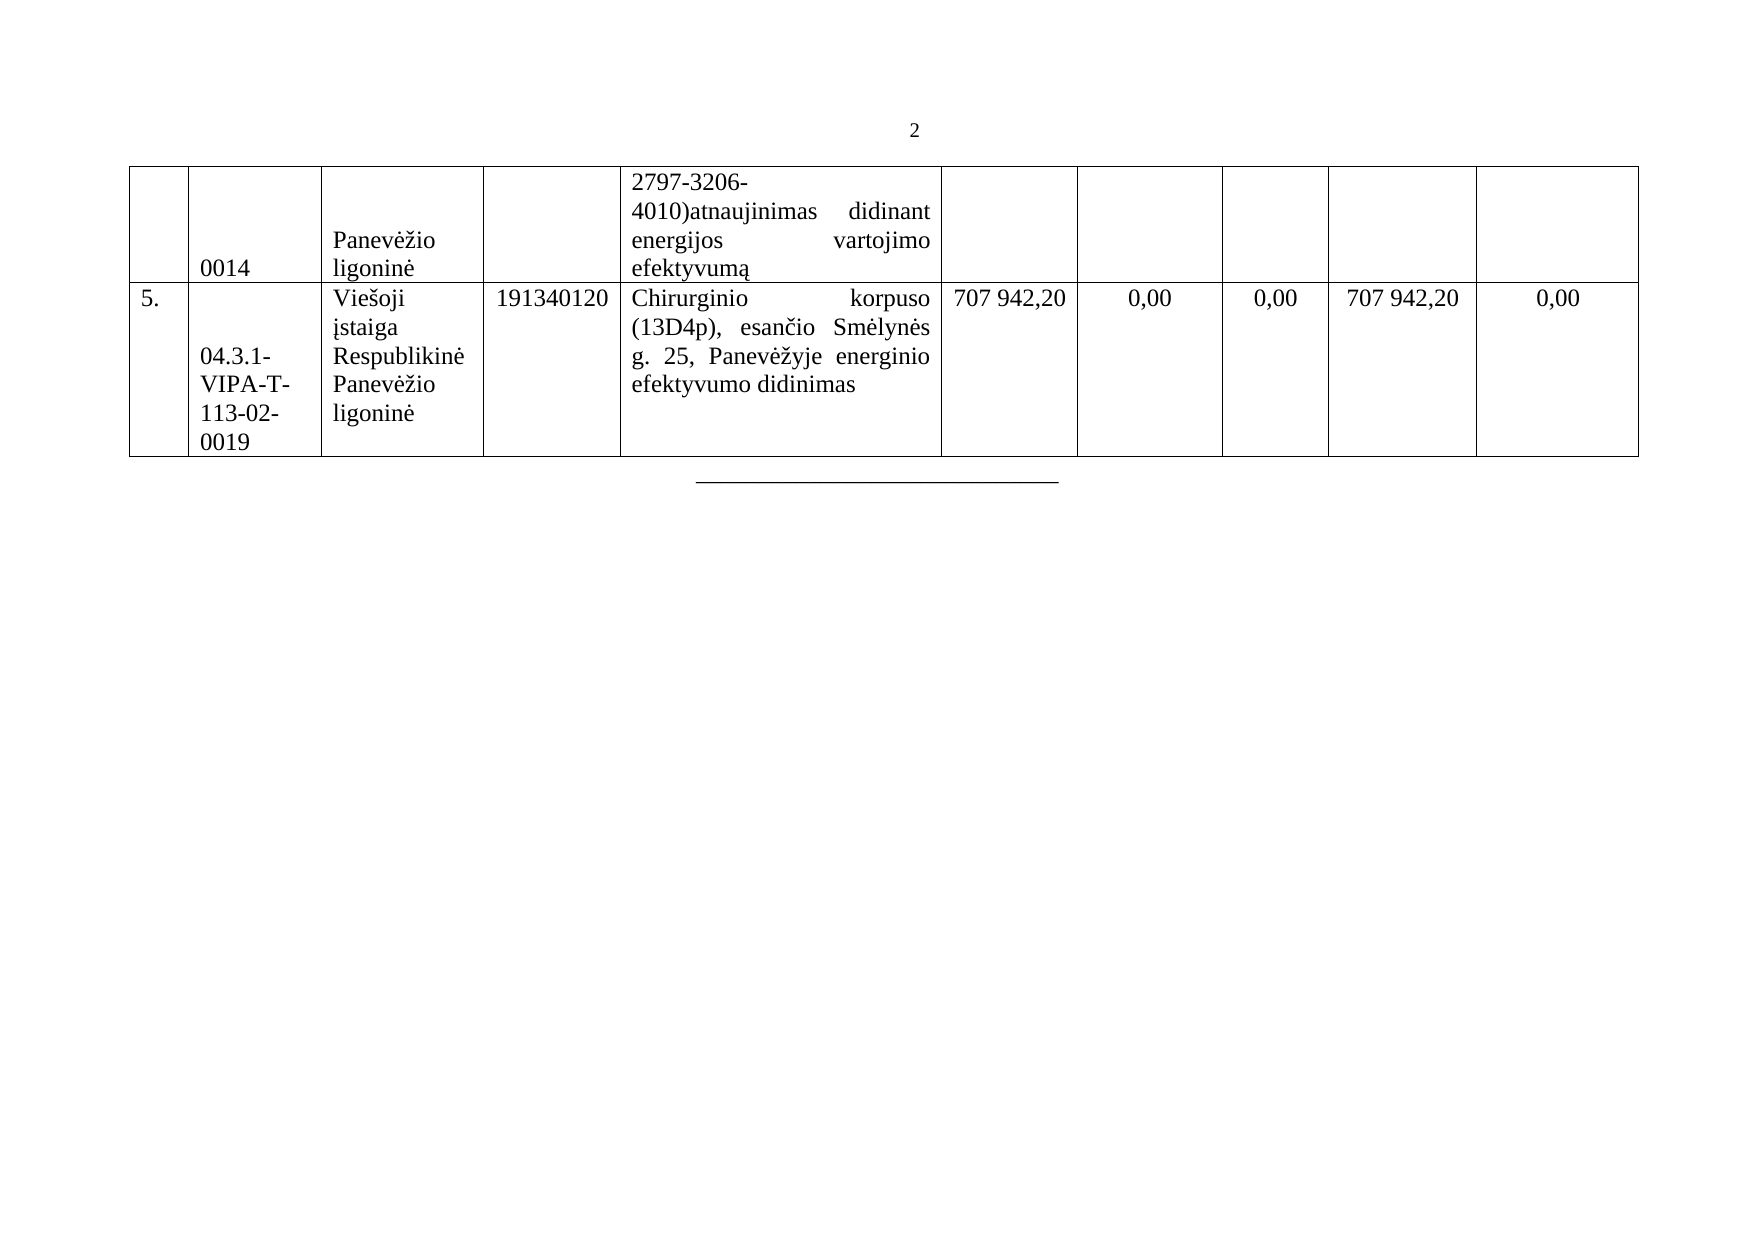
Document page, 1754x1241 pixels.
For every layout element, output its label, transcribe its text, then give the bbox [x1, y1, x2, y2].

table_cell Chirurginio korpuso (13D4p), esančio Smėlynės g. 25, Panevėžyje energinio efektyvumo didinimas [621, 283, 941, 456]
table_cell Viešoji įstaiga Respublikinė Panevėžio ligoninė [322, 283, 483, 456]
table_cell Panevėžio ligoninė [322, 167, 483, 282]
table_cell [1078, 167, 1222, 282]
table_cell 191340120 [484, 283, 620, 456]
table_cell 0,00 [1477, 283, 1638, 456]
table_cell [1223, 167, 1328, 282]
table_cell [1329, 167, 1476, 282]
table_cell 2797-3206-4010)atnaujinimas didinant energijos vartojimo efektyvumą [621, 167, 941, 282]
table_cell 5. [130, 283, 188, 456]
table_cell 0,00 [1078, 283, 1222, 456]
table_cell [484, 167, 620, 282]
table_cell 0014 [189, 167, 321, 282]
text _____________________________ [118, 457, 1636, 486]
table_cell 0,00 [1223, 283, 1328, 456]
table_cell 04.3.1-VIPA-T-113-02-0019 [189, 283, 321, 456]
table_cell [1477, 167, 1638, 282]
table_cell 707 942,20 [1329, 283, 1476, 456]
table_cell [942, 167, 1077, 282]
table_cell 707 942,20 [942, 283, 1077, 456]
table_cell [130, 167, 188, 282]
